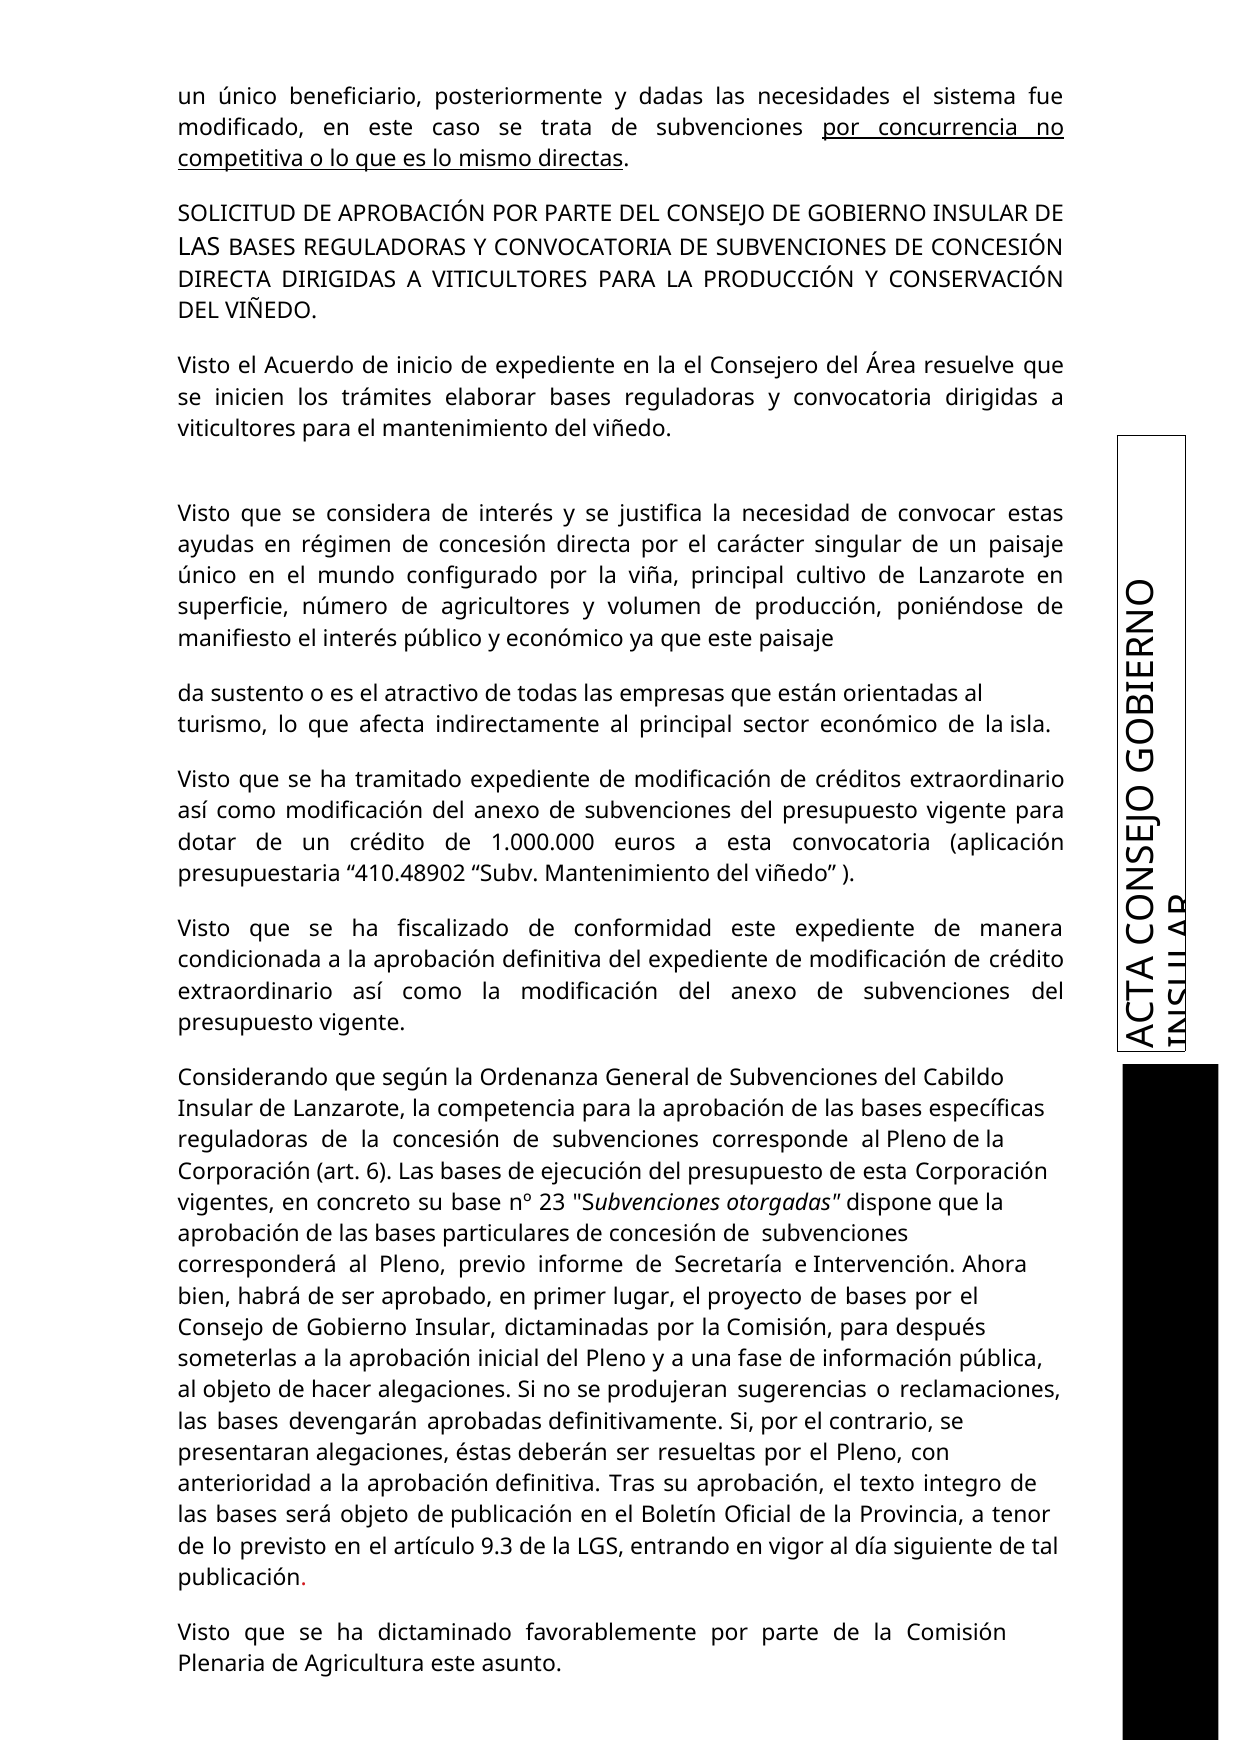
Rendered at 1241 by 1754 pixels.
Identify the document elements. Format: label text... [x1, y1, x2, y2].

text ACTA CONSEJO GOBIERNO INSULAR [1118, 438, 1183, 1051]
text Visto que se ha dictaminado favorablemente por parte de la Comisión Plenaria de Agricultura este asunto. [177, 1616, 1066, 1678]
text Visto que se ha fiscalizado de conformidad este expediente de manera condicionada a la aprobación definitiva del expediente de modificación de crédito extraordinario así como la modificación del anexo de subvenciones del presupuesto vigente. [177, 912, 1064, 1037]
text Visto el Acuerdo de inicio de expediente en la el Consejero del Área resuelve que se inicien los trámites elaborar bases reguladoras y convocatoria dirigidas a viticultores para el mantenimiento del viñedo. [177, 349, 1064, 443]
text Visto que se considera de interés y se justifica la necesidad de convocar estas ayudas en régimen de concesión directa por el carácter singular de un paisaje único en el mundo configurado por la viña, principal cultivo de Lanzarote en superficie, número de agricultores y volumen de producción, poniéndose de manifiesto el interés público y económico ya que este paisaje [177, 497, 1063, 653]
text un único beneficiario, posteriormente y dadas las necesidades el sistema fue modificado, en este caso se trata de subvenciones por concurrencia no competitiva o lo que es lo mismo directas. [177, 80, 1064, 173]
text SOLICITUD DE APROBACIÓN POR PARTE DEL CONSEJO DE GOBIERNO INSULAR DE LAS BASES REGULADORAS Y CONVOCATORIA DE SUBVENCIONES DE CONCESIÓN DIRECTA DIRIGIDAS A VITICULTORES PARA LA PRODUCCIÓN Y CONSERVACIÓN DEL VIÑEDO. [177, 197, 1064, 325]
text Considerando que según la Ordenanza General de Subvenciones del Cabildo Insular de Lanzarote, la competencia para la aprobación de las bases específicas reguladoras de la concesión de subvenciones corresponde al Pleno de la Corporación (art. 6). Las bases de ejecución del presupuesto de esta Corporación vigentes, en concreto su base nº 23 "Subvenciones otorgadas" dispone que la aprobación de las bases particulares de concesión de subvenciones corresponderá al Pleno, previo informe de Secretaría e Intervención. Ahora bien, habrá de ser aprobado, en primer lugar, el proyecto de bases por el Consejo de Gobierno Insular, dictaminadas por la Comisión, para después someterlas a la aprobación inicial del Pleno y a una fase de información pública, al objeto de hacer alegaciones. Si no se produjeran sugerencias o reclamaciones, las bases devengarán aprobadas definitivamente. Si, por el contrario, se presentaran alegaciones, éstas deberán ser resueltas por el Pleno, con anterioridad a la aprobación definitiva. Tras su aprobación, el texto integro de las bases será objeto de publicación en el Boletín Oficial de la Provincia, a tenor de lo previsto en el artículo 9.3 de la LGS, entrando en vigor al día siguiente de tal publicación. [177, 1061, 1064, 1592]
text Visto que se ha tramitado expediente de modificación de créditos extraordinario así como modificación del anexo de subvenciones del presupuesto vigente para dotar de un crédito de 1.000.000 euros a esta convocatoria (aplicación presupuestaria “410.48902 “Subv. Mantenimiento del viñedo” ). [177, 763, 1064, 888]
text da sustento o es el atractivo de todas las empresas que están orientadas al turismo, lo que afecta indirectamente al principal sector económico de la isla. [177, 677, 1064, 739]
